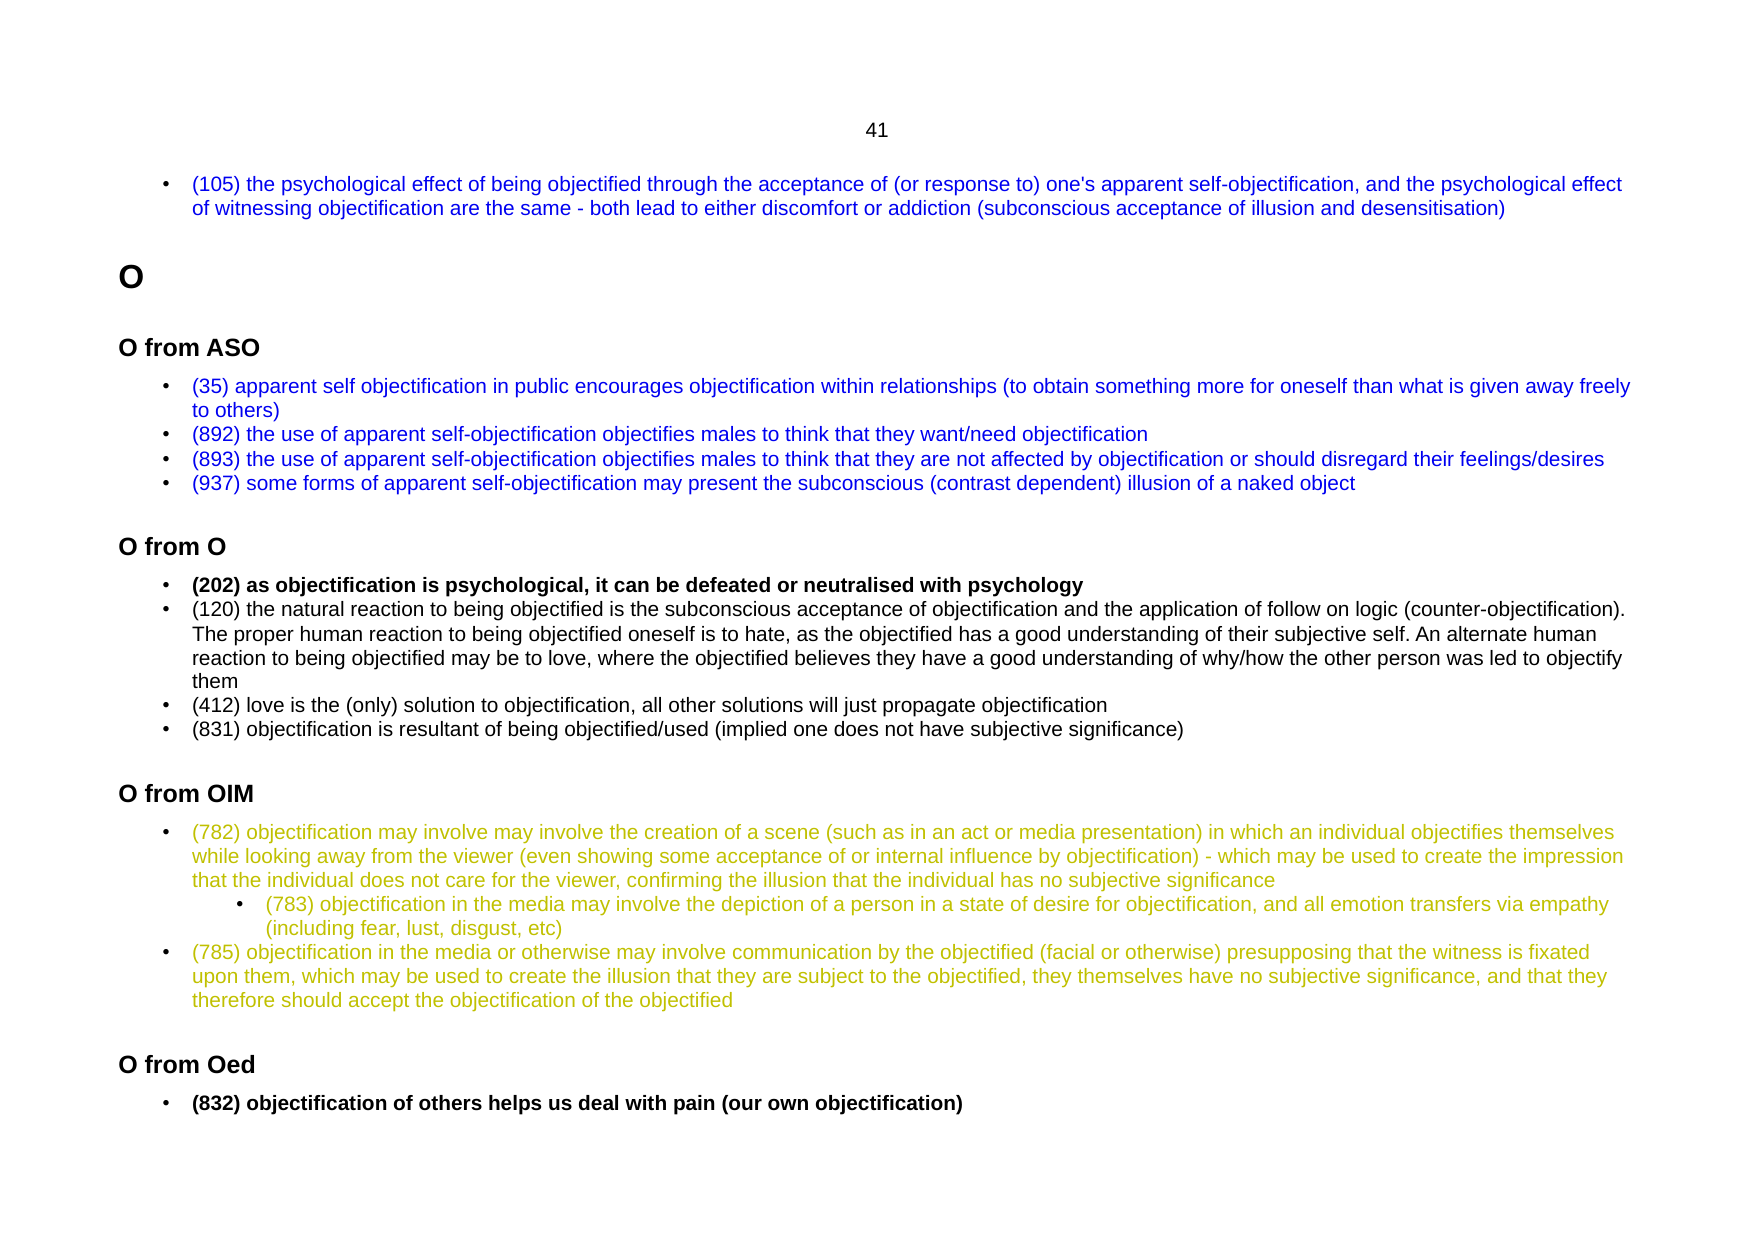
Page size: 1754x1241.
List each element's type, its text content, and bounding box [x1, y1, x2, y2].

list (783) objectification in the media may involve the depiction of a person in a state of desire for objectification, and all emotion transfers via empathy (including fear, lust, disgust, etc) [236, 892, 1636, 940]
list (782) objectification may involve may involve the creation of a scene (such as in an act or media presentation) in which an individual objectifies themselves while looking away from the viewer (even showing some acceptance of or internal influence by objectification) - which may be used to create the impression that the individual does not care for the viewer, confirming the illusion that the individual has no subjective significance [162, 820, 1636, 892]
subtitle O [118, 257, 1636, 296]
list (202) as objectification is psychological, it can be defeated or neutralised with psychology [162, 573, 1636, 597]
subtitle O from O [118, 532, 1636, 561]
list (105) the psychological effect of being objectified through the acceptance of (or response to) one's apparent self-objectification, and the psychological effect of witnessing objectification are the same - both lead to either discomfort or addiction (subconscious acceptance of illusion and desensitisation) [162, 172, 1636, 219]
list (832) objectification of others helps us deal with pain (our own objectification) [162, 1091, 1636, 1115]
list (785) objectification in the media or otherwise may involve communication by the objectified (facial or otherwise) presupposing that the witness is fixated upon them, which may be used to create the illusion that they are subject to the objectified, they themselves have no subjective significance, and that they therefore should accept the objectification of the objectified [162, 940, 1636, 1012]
list (892) the use of apparent self-objectification objectifies males to think that they want/need objectification [162, 422, 1636, 446]
list (937) some forms of apparent self-objectification may present the subconscious (contrast dependent) illusion of a naked object [162, 470, 1636, 494]
list (831) objectification is resultant of being objectified/used (implied one does not have subjective significance) [162, 717, 1636, 741]
list (120) the natural reaction to being objectified is the subconscious acceptance of objectification and the application of follow on logic (counter-objectification). The proper human reaction to being objectified oneself is to hate, as the objectified has a good understanding of their subjective self. An alternate human reaction to being objectified may be to love, where the objectified believes they have a good understanding of why/how the other person was led to objectify them [162, 597, 1636, 693]
list (412) love is the (only) solution to objectification, all other solutions will just propagate objectification [162, 693, 1636, 717]
list (35) apparent self objectification in public encourages objectification within relationships (to obtain something more for oneself than what is given away freely to others) [162, 374, 1636, 422]
subtitle O from OIM [118, 779, 1636, 808]
subtitle O from ASO [118, 333, 1636, 362]
list (893) the use of apparent self-objectification objectifies males to think that they are not affected by objectification or should disregard their feelings/desires [162, 446, 1636, 470]
subtitle O from Oed [118, 1049, 1636, 1078]
